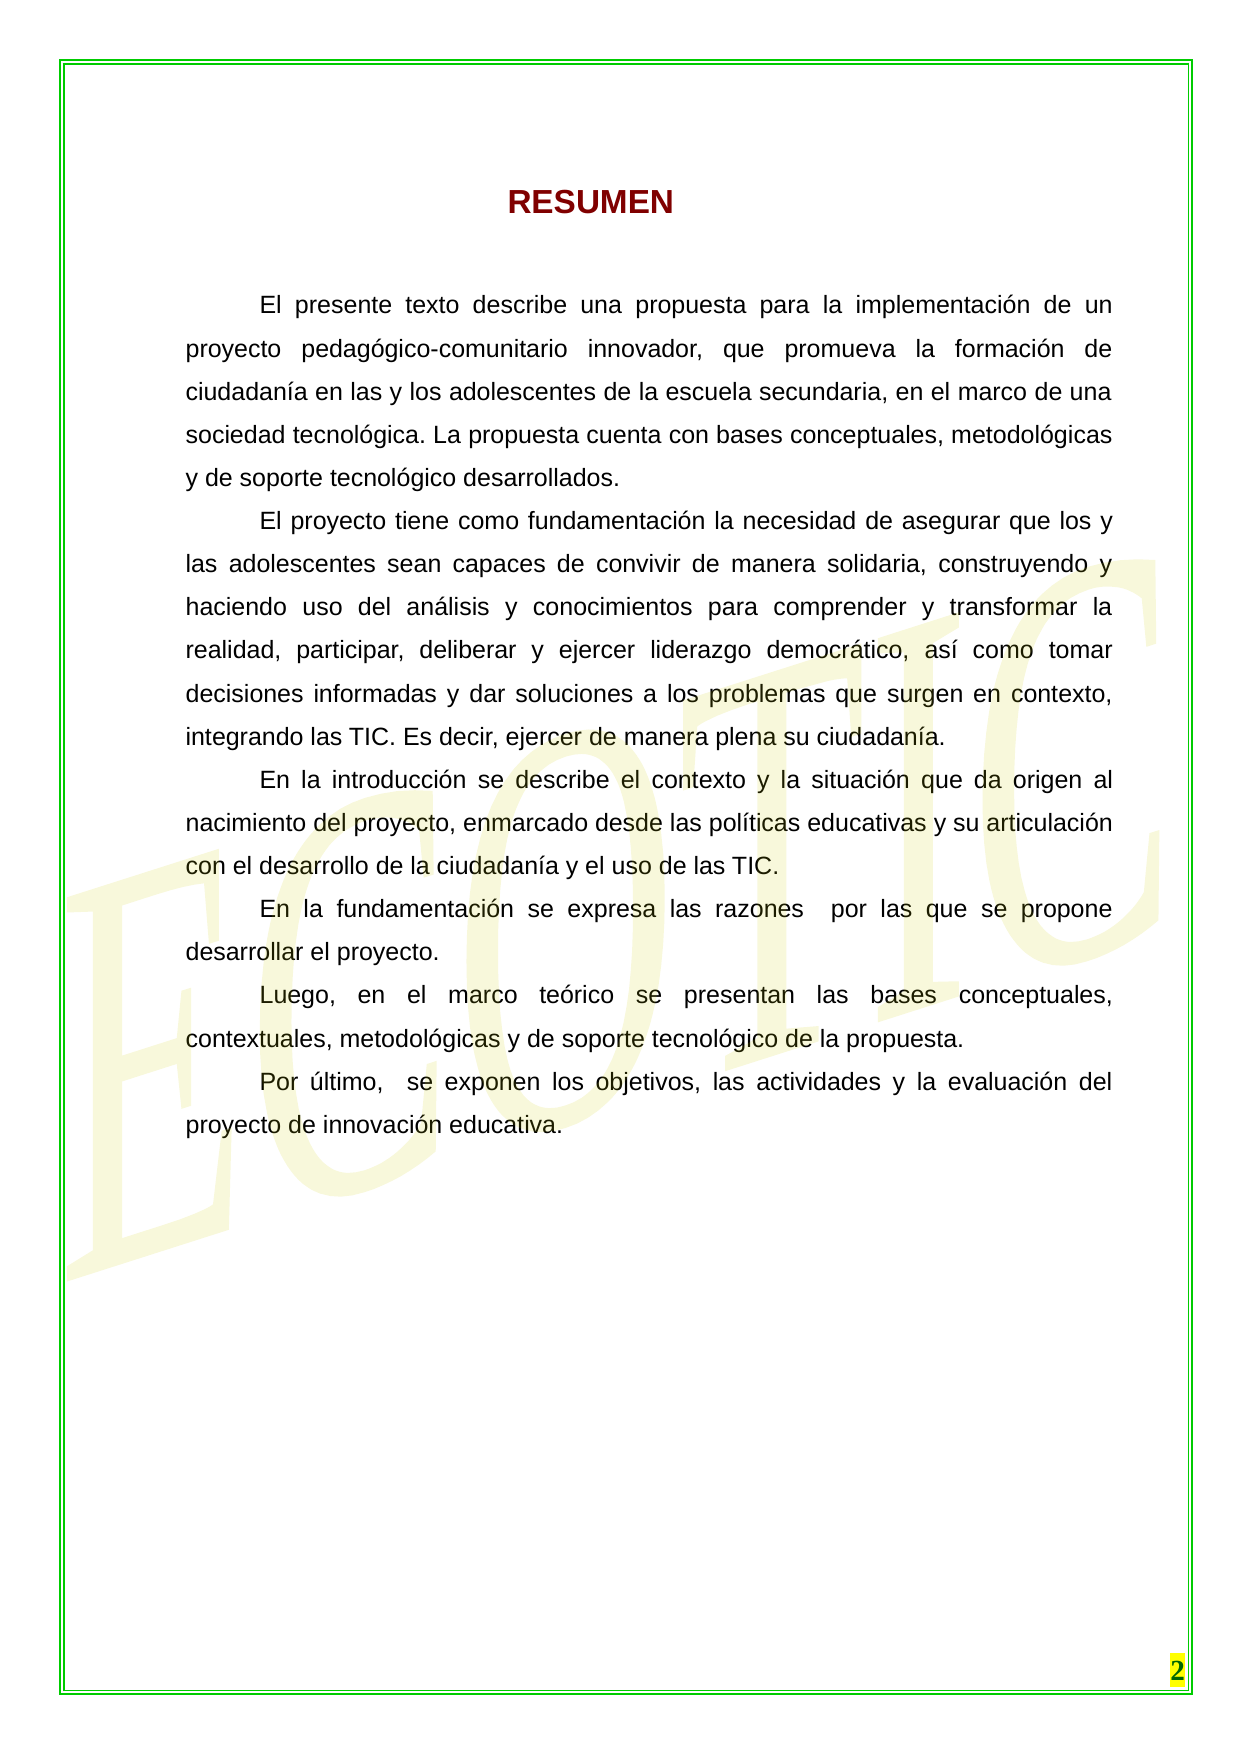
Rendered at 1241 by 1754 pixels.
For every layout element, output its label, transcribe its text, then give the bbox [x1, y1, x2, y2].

text Luego, en el marco teórico se presentan las bases conceptuales, contextuales, metodológicas y de soporte tecnológico de la propuesta. [641, 980, 757, 1052]
text El presente texto describe una propuesta para la implementación de un proyecto pedagógico-comunitario innovador, que promueva la formación de ciudadanía en las y los adolescentes de la escuela secundaria, en el marco de una sociedad tecnológica. La propuesta cuenta con bases conceptuales, metodológicas y de soporte tecnológico desarrollados. [185, 290, 1114, 492]
text En la fundamentación se expresa las razones por las que se propone desarrollar el proyecto. [662, 894, 757, 966]
text Por último, se exponen los objetivos, las actividades y la evaluación del proyecto de innovación educativa. [294, 1067, 426, 1138]
text En la fundamentación se expresa las razones por las que se propone desarrollar el proyecto. [499, 894, 633, 966]
text Por último, se exponen los objetivos, las actividades y la evaluación del proyecto de innovación educativa. [185, 1067, 273, 1138]
text En la fundamentación se expresa las razones por las que se propone desarrollar el proyecto. [1026, 894, 1114, 941]
text En la introducción se describe el contexto y la situación que da origen al nacimiento del proyecto, enmarcado desde las políticas educativas y su articulación con el desarrollo de la ciudadanía y el uso de las TIC. [787, 765, 903, 880]
text En la fundamentación se expresa las razones por las que se propone desarrollar el proyecto. [294, 894, 469, 966]
text En la fundamentación se expresa las razones por las que se propone desarrollar el proyecto. [933, 894, 1052, 966]
text Luego, en el marco teórico se presentan las bases conceptuales, contextuales, metodológicas y de soporte tecnológico de la propuesta. [185, 980, 261, 1052]
text En la introducción se describe el contexto y la situación que da origen al nacimiento del proyecto, enmarcado desde las políticas educativas y su articulación con el desarrollo de la ciudadanía y el uso de las TIC. [502, 765, 632, 880]
text En la introducción se describe el contexto y la situación que da origen al nacimiento del proyecto, enmarcado desde las políticas educativas y su articulación con el desarrollo de la ciudadanía y el uso de las TIC. [644, 765, 757, 880]
text Por último, se exponen los objetivos, las actividades y la evaluación del proyecto de innovación educativa. [510, 1067, 607, 1108]
text En la introducción se describe el contexto y la situación que da origen al nacimiento del proyecto, enmarcado desde las políticas educativas y su articulación con el desarrollo de la ciudadanía y el uso de las TIC. [933, 765, 989, 880]
text En la introducción se describe el contexto y la situación que da origen al nacimiento del proyecto, enmarcado desde las políticas educativas y su articulación con el desarrollo de la ciudadanía y el uso de las TIC. [185, 765, 516, 880]
text En la fundamentación se expresa las razones por las que se propone desarrollar el proyecto. [787, 894, 903, 966]
text El proyecto tiene como fundamentación la necesidad de asegurar que los y las adolescentes sean capaces de convivir de manera solidaria, construyendo y haciendo uso del análisis y conocimientos para comprender y transformar la realidad, participar, deliberar y ejercer liderazgo democrático, así como tomar decisiones informadas y dar soluciones a los problemas que surgen en contexto, integrando las TIC. Es decir, ejercer de manera plena su ciudadanía. [185, 506, 1114, 750]
text Luego, en el marco teórico se presentan las bases conceptuales, contextuales, metodológicas y de soporte tecnológico de la propuesta. [499, 980, 629, 1052]
text Luego, en el marco teórico se presentan las bases conceptuales, contextuales, metodológicas y de soporte tecnológico de la propuesta. [787, 980, 1114, 1052]
text En la introducción se describe el contexto y la situación que da origen al nacimiento del proyecto, enmarcado desde las políticas educativas y su articulación con el desarrollo de la ciudadanía y el uso de las TIC. [1015, 765, 1114, 880]
text Luego, en el marco teórico se presentan las bases conceptuales, contextuales, metodológicas y de soporte tecnológico de la propuesta. [292, 980, 473, 1052]
text Por último, se exponen los objetivos, las actividades y la evaluación del proyecto de innovación educativa. [436, 1067, 1114, 1138]
text RESUMEN [67, 182, 1114, 221]
text En la fundamentación se expresa las razones por las que se propone desarrollar el proyecto. [185, 894, 278, 966]
